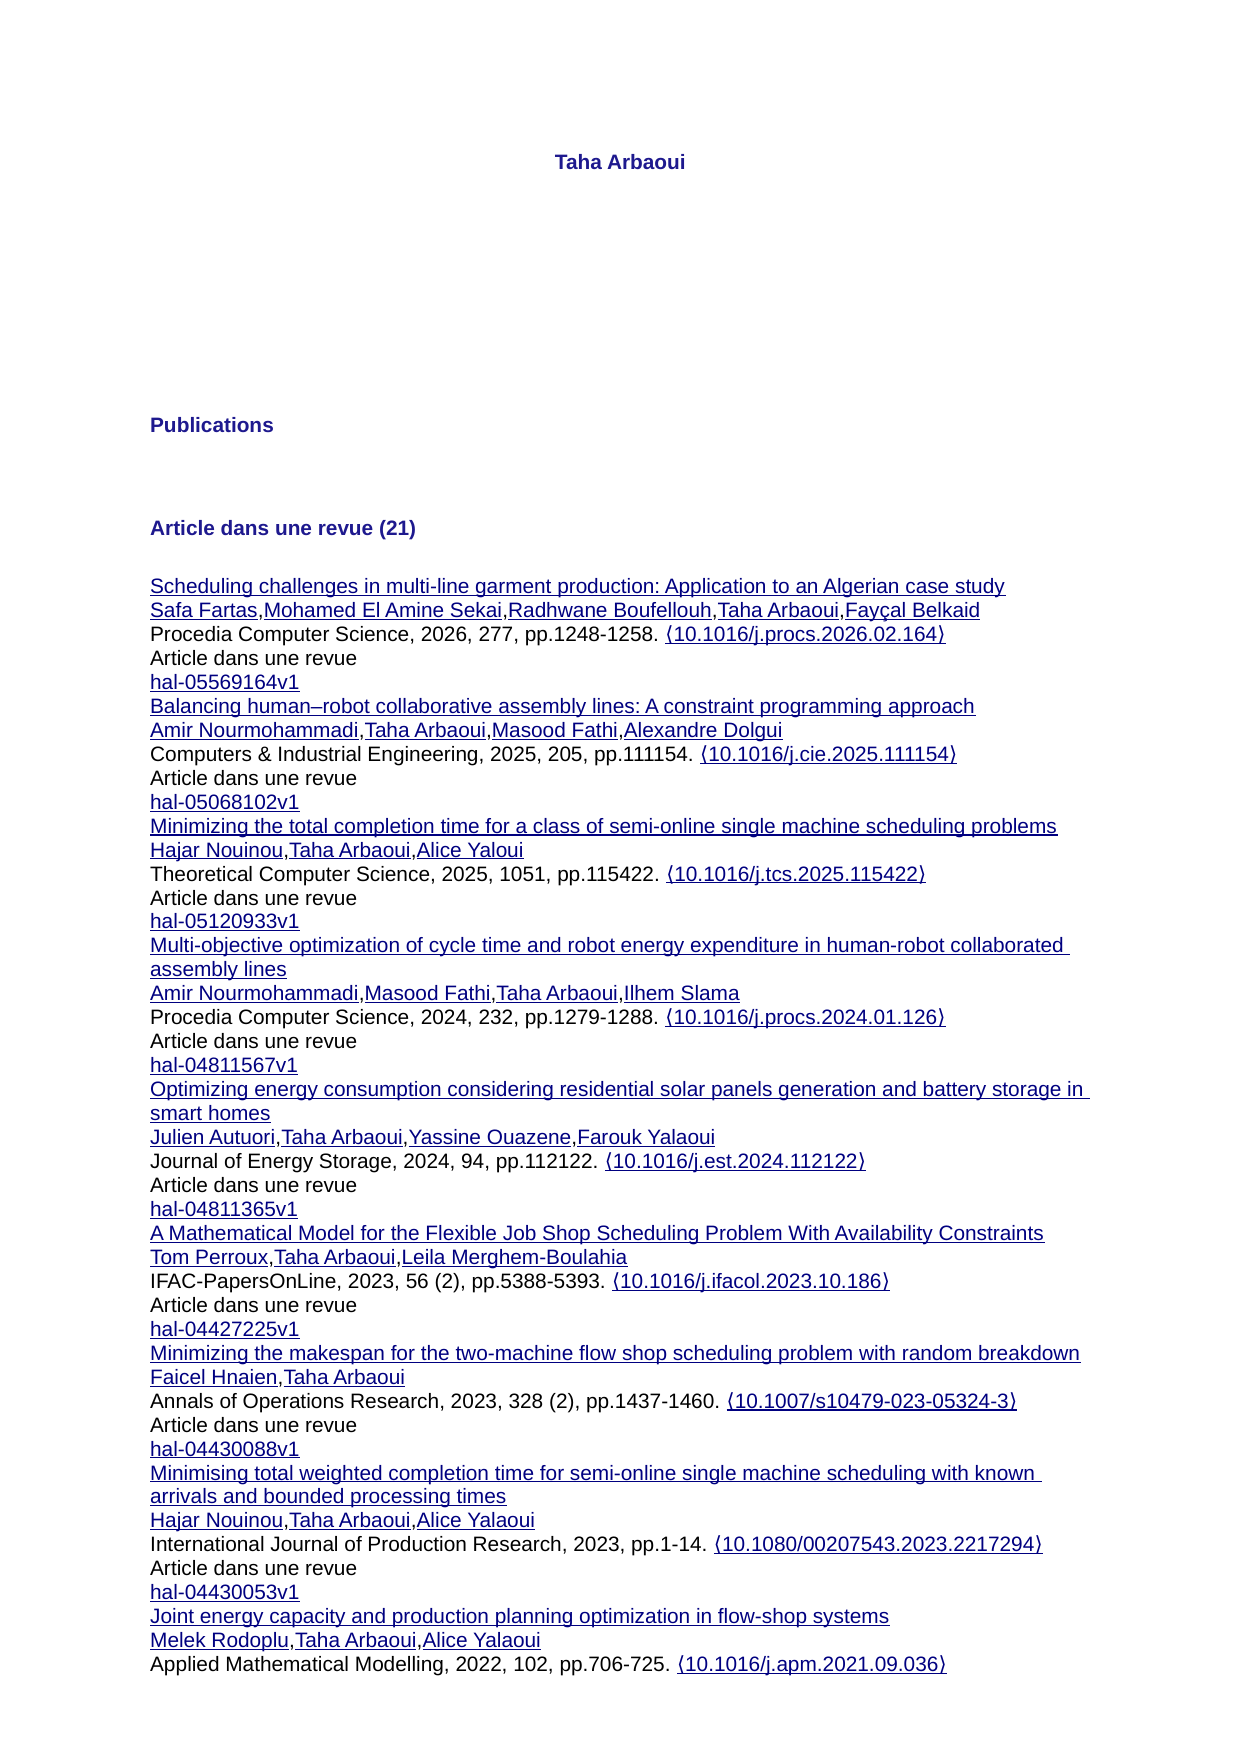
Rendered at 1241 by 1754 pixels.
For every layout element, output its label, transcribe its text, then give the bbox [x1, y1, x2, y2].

subtitle Article dans une revue (21) [150, 516, 1090, 539]
subtitle Publications [150, 412, 1090, 436]
table_cell smart homes Julien Autuori,Taha Arbaoui,Yassine Ouazene,Farouk Yalaoui Journal of Energy Storage, 2024, 94, pp.112122. ⟨10.1016/j.est.2024.112122⟩ Article dans une revue hal-04811365v1 [150, 1099, 1090, 1221]
table_header Scheduling challenges in multi-line garment production: Application to an Algerian case study Safa Fartas,Mohamed El Amine Sekai,Radhwane Boufellouh,Taha Arbaoui,Fayçal Belkaid Procedia Computer Science, 2026, 277, pp.1248-1258. ⟨10.1016/j.procs.2026.02.164⟩ Article dans une revue hal-05569164v1 [150, 574, 1090, 694]
table_cell Balancing human–robot collaborative assembly lines: A constraint programming approach Amir Nourmohammadi,Taha Arbaoui,Masood Fathi,Alexandre Dolgui Computers & Industrial Engineering, 2025, 205, pp.111154. ⟨10.1016/j.cie.2025.111154⟩ Article dans une revue hal-05068102v1 [150, 694, 1090, 813]
table_cell A Mathematical Model for the Flexible Job Shop Scheduling Problem With Availability Constraints Tom Perroux,Taha Arbaoui,Leila Merghem-Boulahia IFAC-PapersOnLine, 2023, 56 (2), pp.5388-5393. ⟨10.1016/j.ifacol.2023.10.186⟩ Article dans une revue hal-04427225v1 [150, 1221, 1090, 1341]
table_cell Multi-objective optimization of cycle time and robot energy expenditure in human-robot collaborated assembly lines Amir Nourmohammadi,Masood Fathi,Taha Arbaoui,Ilhem Slama Procedia Computer Science, 2024, 232, pp.1279-1288. ⟨10.1016/j.procs.2024.01.126⟩ Article dans une revue hal-04811567v1 [150, 933, 1090, 1077]
table_cell Minimising total weighted completion time for semi-online single machine scheduling with known arrivals and bounded processing times Hajar Nouinou,Taha Arbaoui,Alice Yalaoui International Journal of Production Research, 2023, pp.1-14. ⟨10.1080/00207543.2023.2217294⟩ Article dans une revue hal-04430053v1 [150, 1460, 1090, 1604]
table_cell Optimizing energy consumption considering residential solar panels generation and battery storage in [150, 1077, 1090, 1098]
table_cell Minimizing the makespan for the two-machine flow shop scheduling problem with random breakdown Faicel Hnaien,Taha Arbaoui Annals of Operations Research, 2023, 328 (2), pp.1437-1460. ⟨10.1007/s10479-023-05324-3⟩ Article dans une revue hal-04430088v1 [150, 1341, 1090, 1460]
table_cell Minimizing the total completion time for a class of semi-online single machine scheduling problems Hajar Nouinou,Taha Arbaoui,Alice Yaloui Theoretical Computer Science, 2025, 1051, pp.115422. ⟨10.1016/j.tcs.2025.115422⟩ Article dans une revue hal-05120933v1 [150, 814, 1090, 933]
table_cell Joint energy capacity and production planning optimization in flow-shop systems Melek Rodoplu,Taha Arbaoui,Alice Yalaoui Applied Mathematical Modelling, 2022, 102, pp.706-725. ⟨10.1016/j.apm.2021.09.036⟩ [150, 1604, 1090, 1676]
subtitle Taha Arbaoui [150, 150, 1090, 174]
